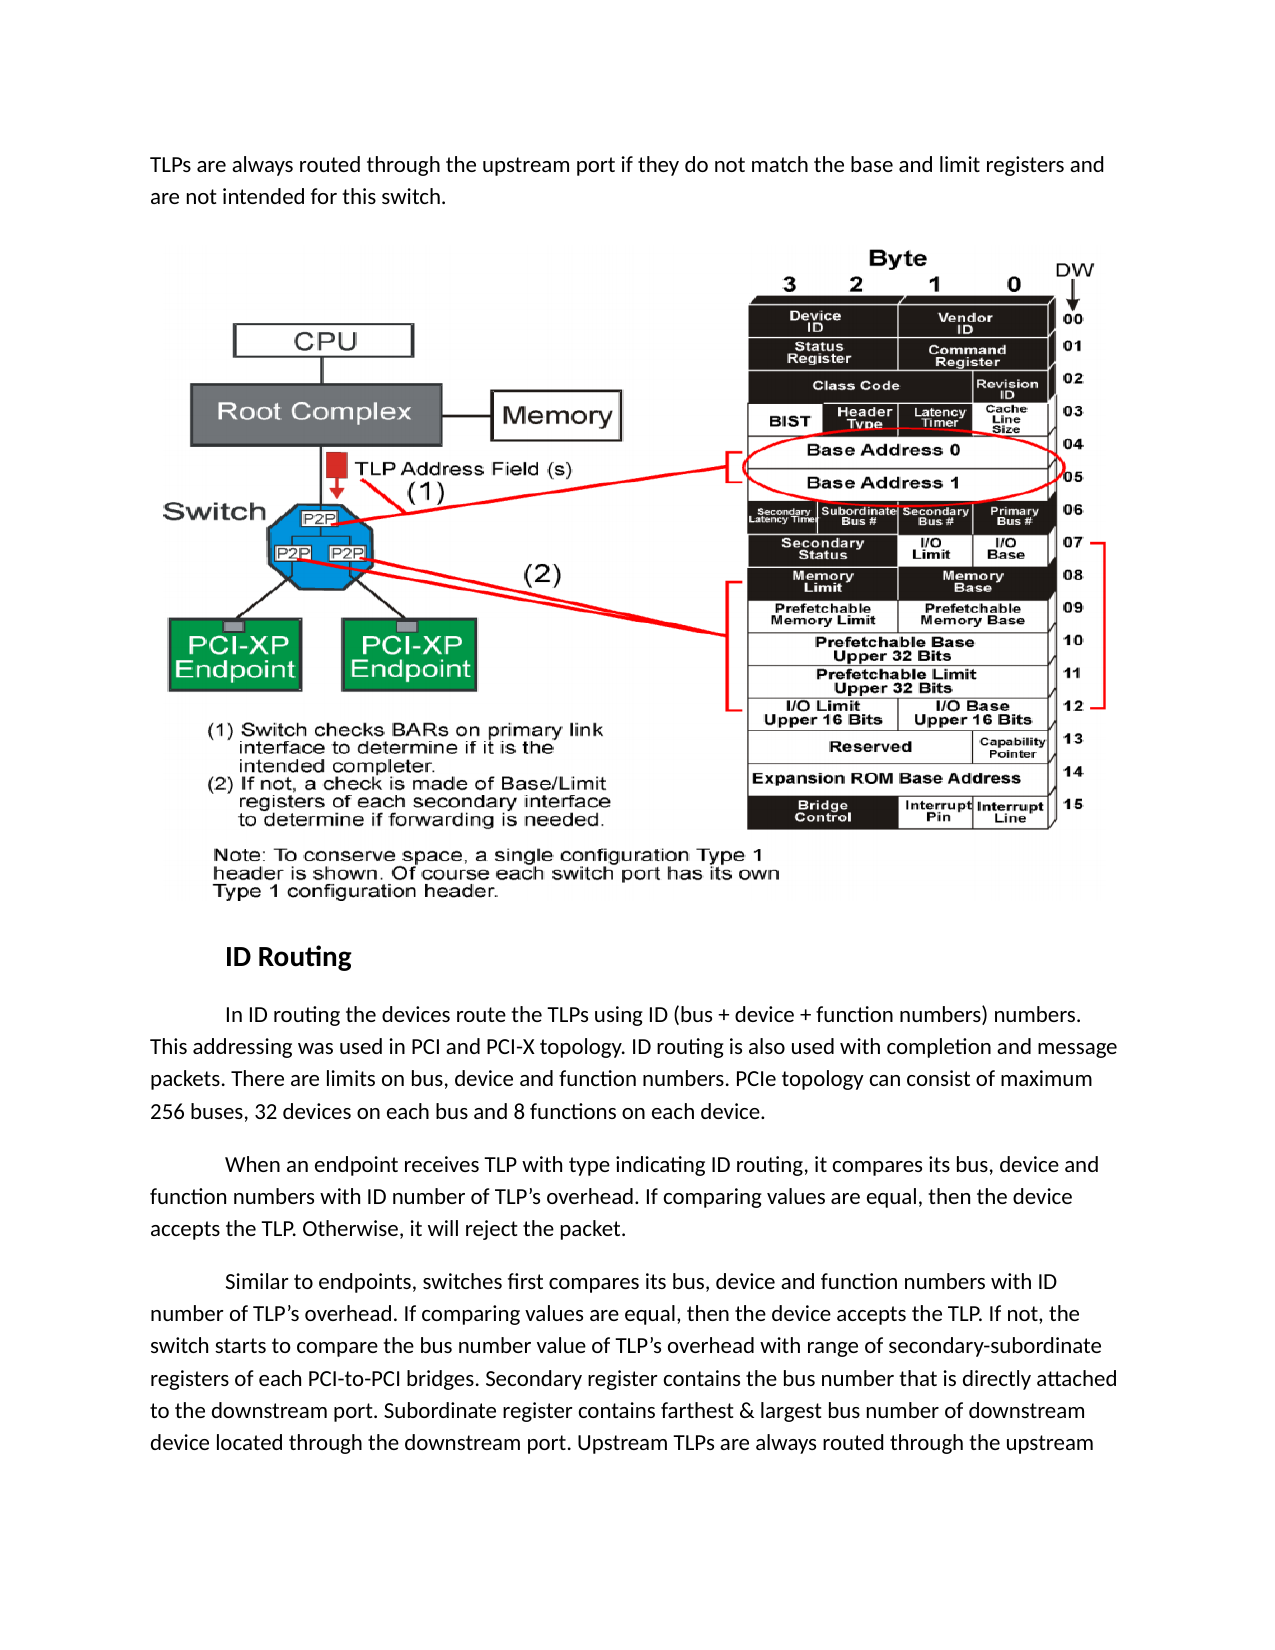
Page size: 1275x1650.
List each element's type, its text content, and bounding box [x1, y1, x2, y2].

text ID Routing [150, 938, 1125, 974]
text When an endpoint receives TLP with type indicating ID routing, it compares its bus, device and function numbers with ID number of TLP’s overhead. If comparing values are equal, then the device accepts the TLP. Otherwise, it will reject the packet. [150, 1150, 1125, 1242]
text TLPs are always routed through the upstream port if they do not match the base and limit registers and are not intended for this switch. [150, 150, 1125, 210]
text Similar to endpoints, switches first compares its bus, device and function numbers with ID number of TLP’s overhead. If comparing values are equal, then the device accepts the TLP. If not, the switch starts to compare the bus number value of TLP’s overhead with range of secondary-subordinate registers of each PCI-to-PCI bridges. Secondary register contains the bus number that is directly attached to the downstream port. Subordinate register contains farthest & largest bus number of downstream device located through the downstream port. Upstream TLPs are always routed through the upstream [150, 1267, 1125, 1456]
picture [150, 235, 1125, 914]
text In ID routing the devices route the TLPs using ID (bus + device + function numbers) numbers. This addressing was used in PCI and PCI-X topology. ID routing is also used with completion and message packets. There are limits on bus, device and function numbers. PCIe topology can consist of maximum 256 buses, 32 devices on each bus and 8 functions on each device. [150, 1000, 1125, 1125]
